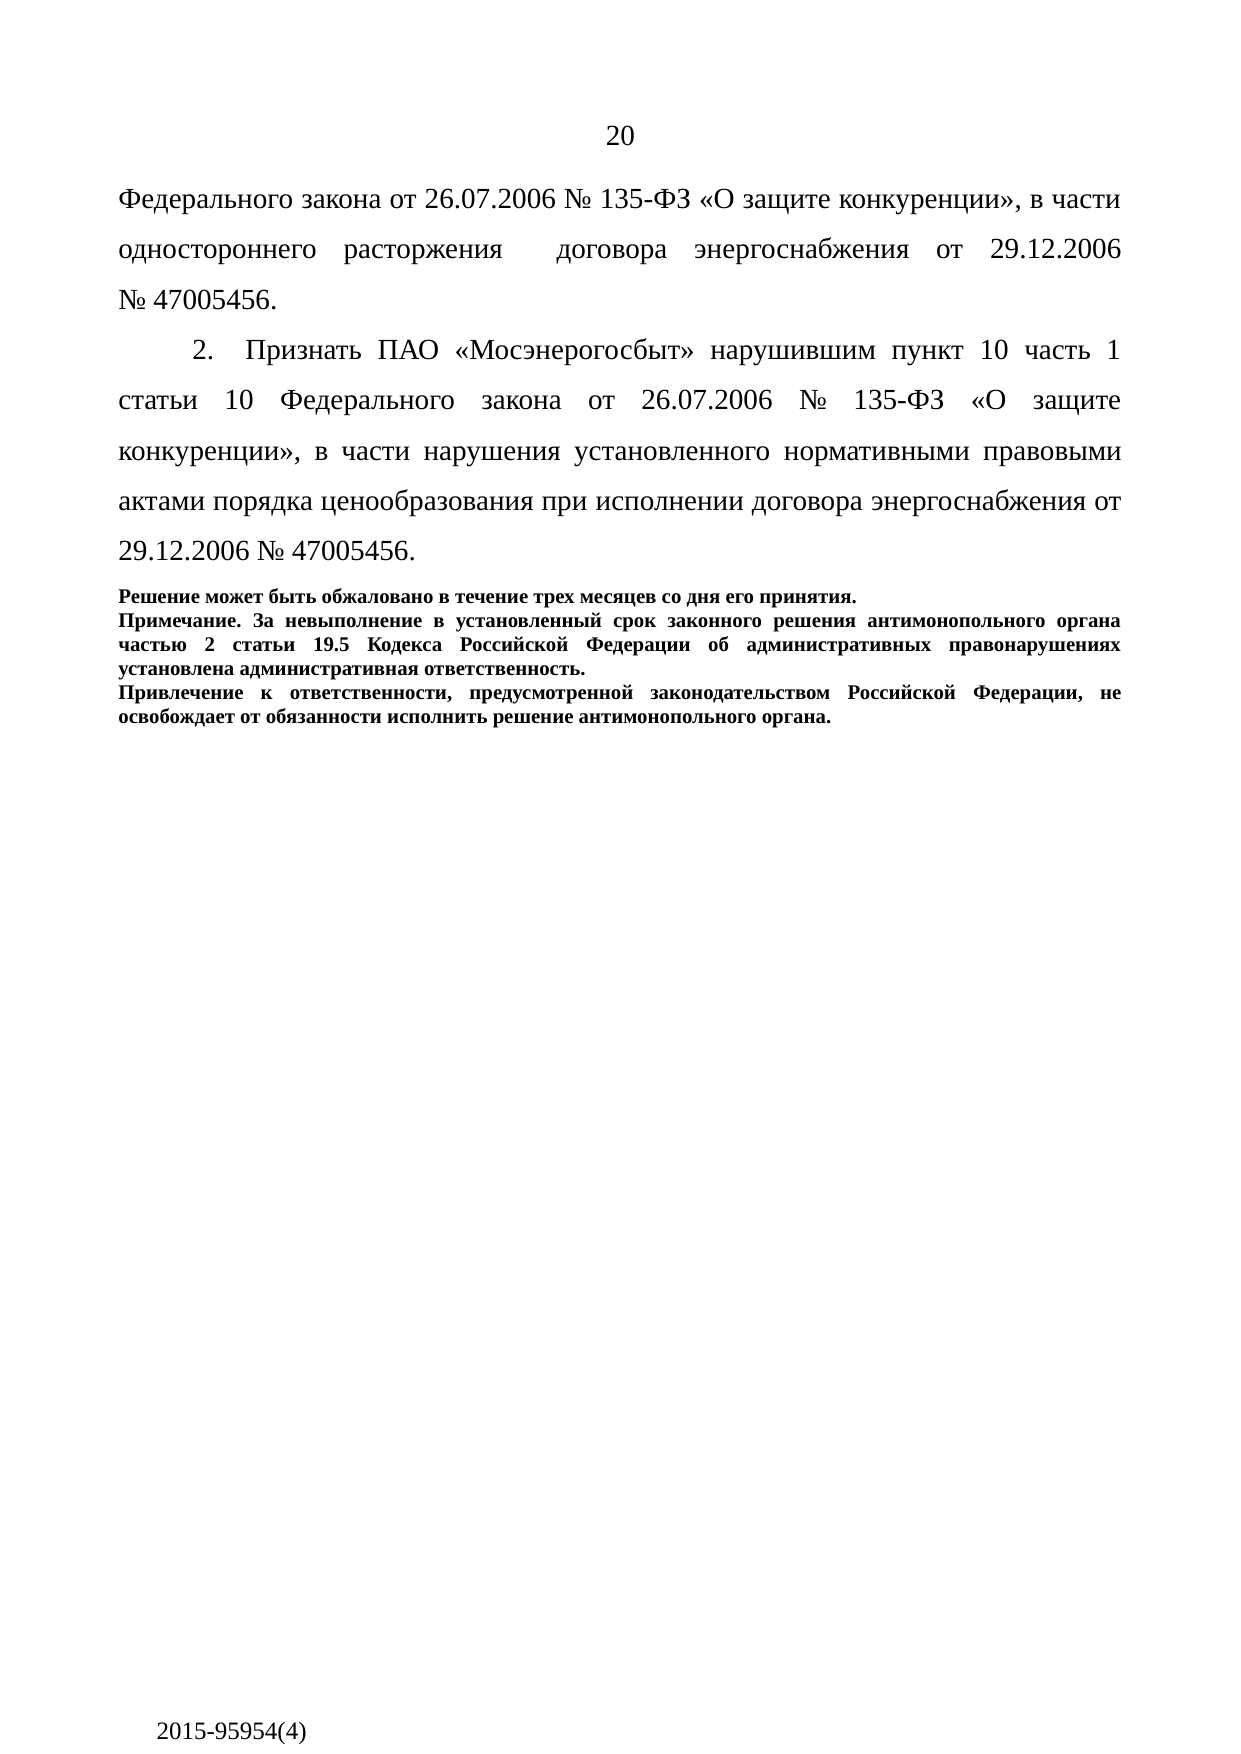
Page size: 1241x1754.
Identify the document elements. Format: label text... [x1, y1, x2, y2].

text 2. Признать ПАО «Мосэнерогосбыт» нарушившим пункт 10 часть 1 статьи 10 Федерального закона от 26.07.2006 № 135-ФЗ «О защите конкуренции», в части нарушения установленного нормативными правовыми актами порядка ценообразования при исполнении договора энергоснабжения от 29.12.2006 № 47005456. [118, 332, 1122, 567]
text Решение может быть обжаловано в течение трех месяцев со дня его принятия. [118, 584, 1122, 608]
text Примечание. За невыполнение в установленный срок законного решения антимонопольного органа частью 2 статьи 19.5 Кодекса Российской Федерации об административных правонарушениях установлена административная ответственность. [118, 608, 1122, 680]
text Привлечение к ответственности, предусмотренной законодательством Российской Федерации, не освобождает от обязанности исполнить решение антимонопольного органа. [118, 680, 1122, 728]
text Федерального закона от 26.07.2006 № 135-ФЗ «О защите конкуренции», в части одностороннего расторжения договора энергоснабжения от 29.12.2006 № 47005456. [118, 181, 1122, 315]
